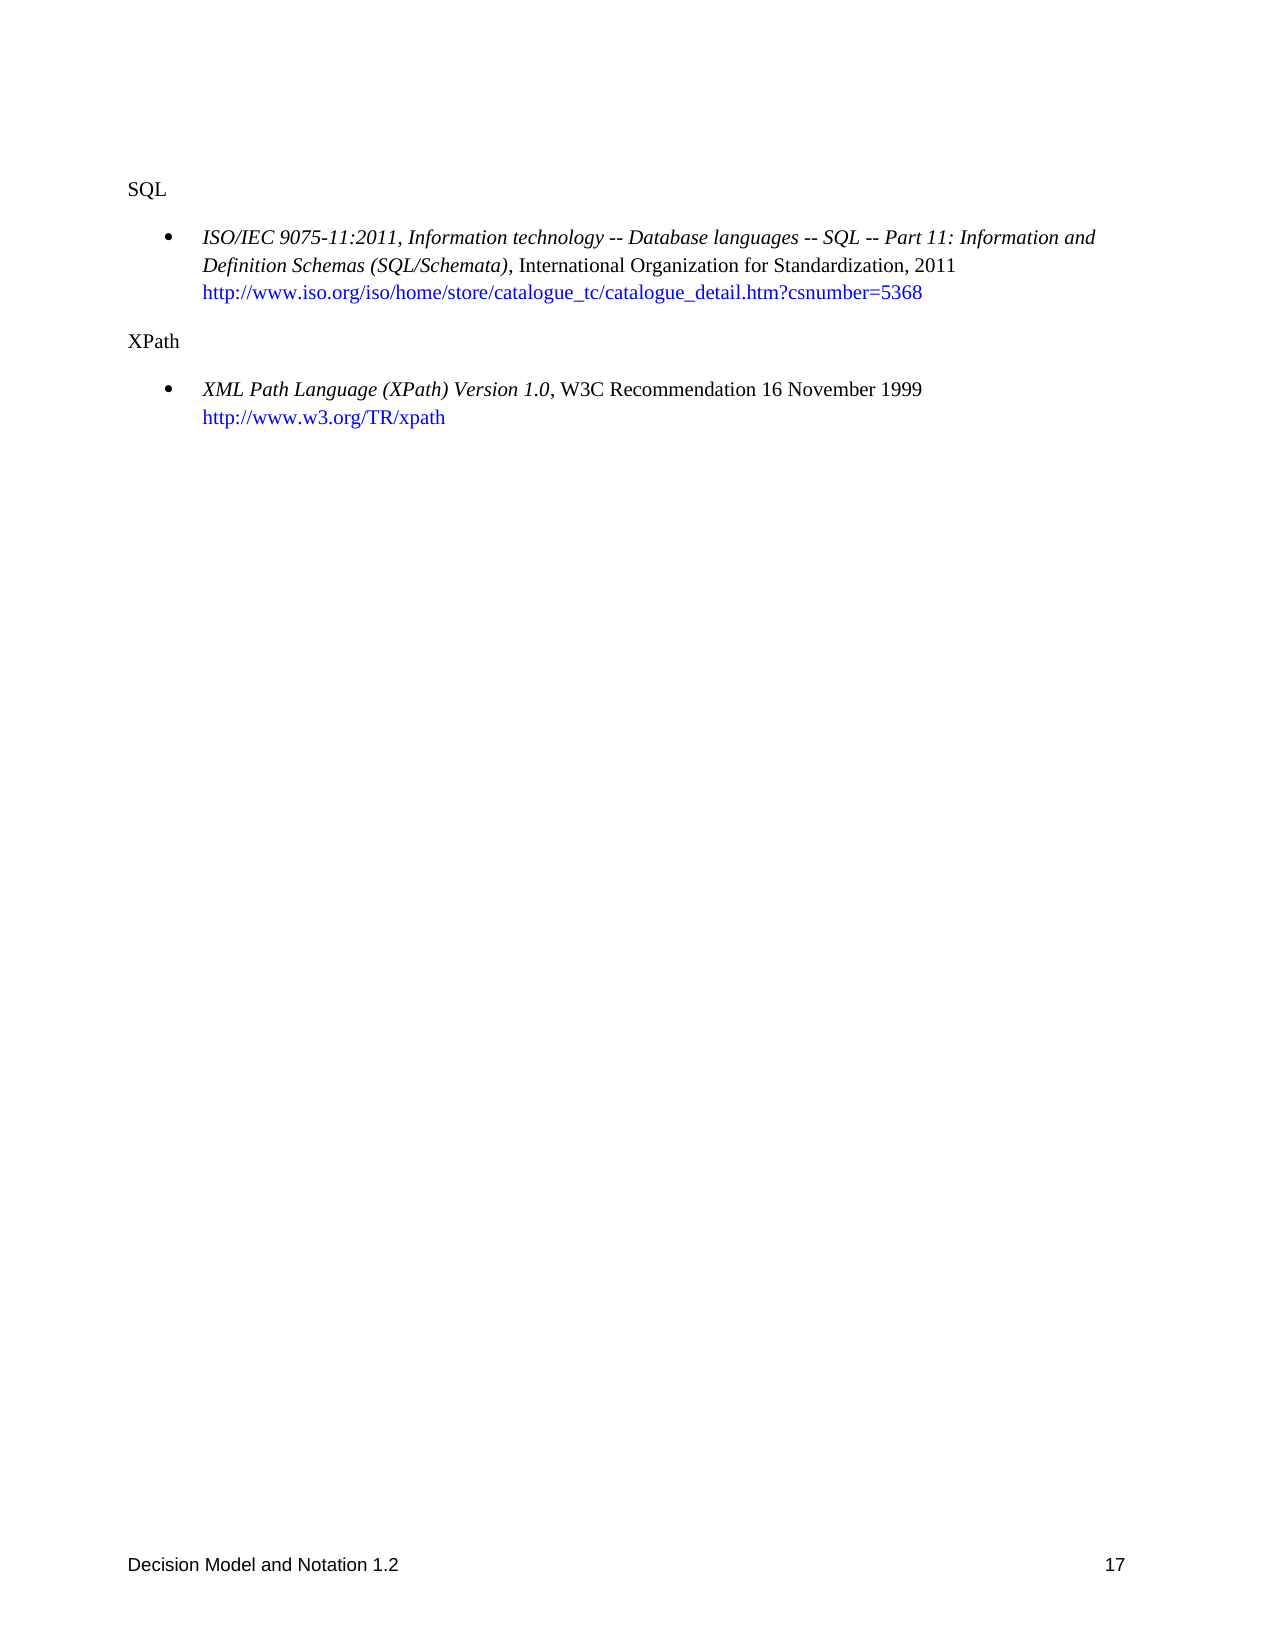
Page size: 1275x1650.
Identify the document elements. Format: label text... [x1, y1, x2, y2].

text XPath [127, 328, 1147, 353]
list XML Path Language (XPath) Version 1.0, W3C Recommendation 16 November 1999 http://www.w3.org/TR/xpath [165, 377, 1147, 429]
list ISO/IEC 9075-11:2011, Information technology -- Database languages -- SQL -- Part 11: Information and Definition Schemas (SQL/Schemata), International Organization for Standardization, 2011 http://www.iso.org/iso/home/store/catalogue_tc/catalogue_detail.htm?csnumber=5368 [165, 225, 1147, 304]
text SQL [127, 176, 1147, 201]
